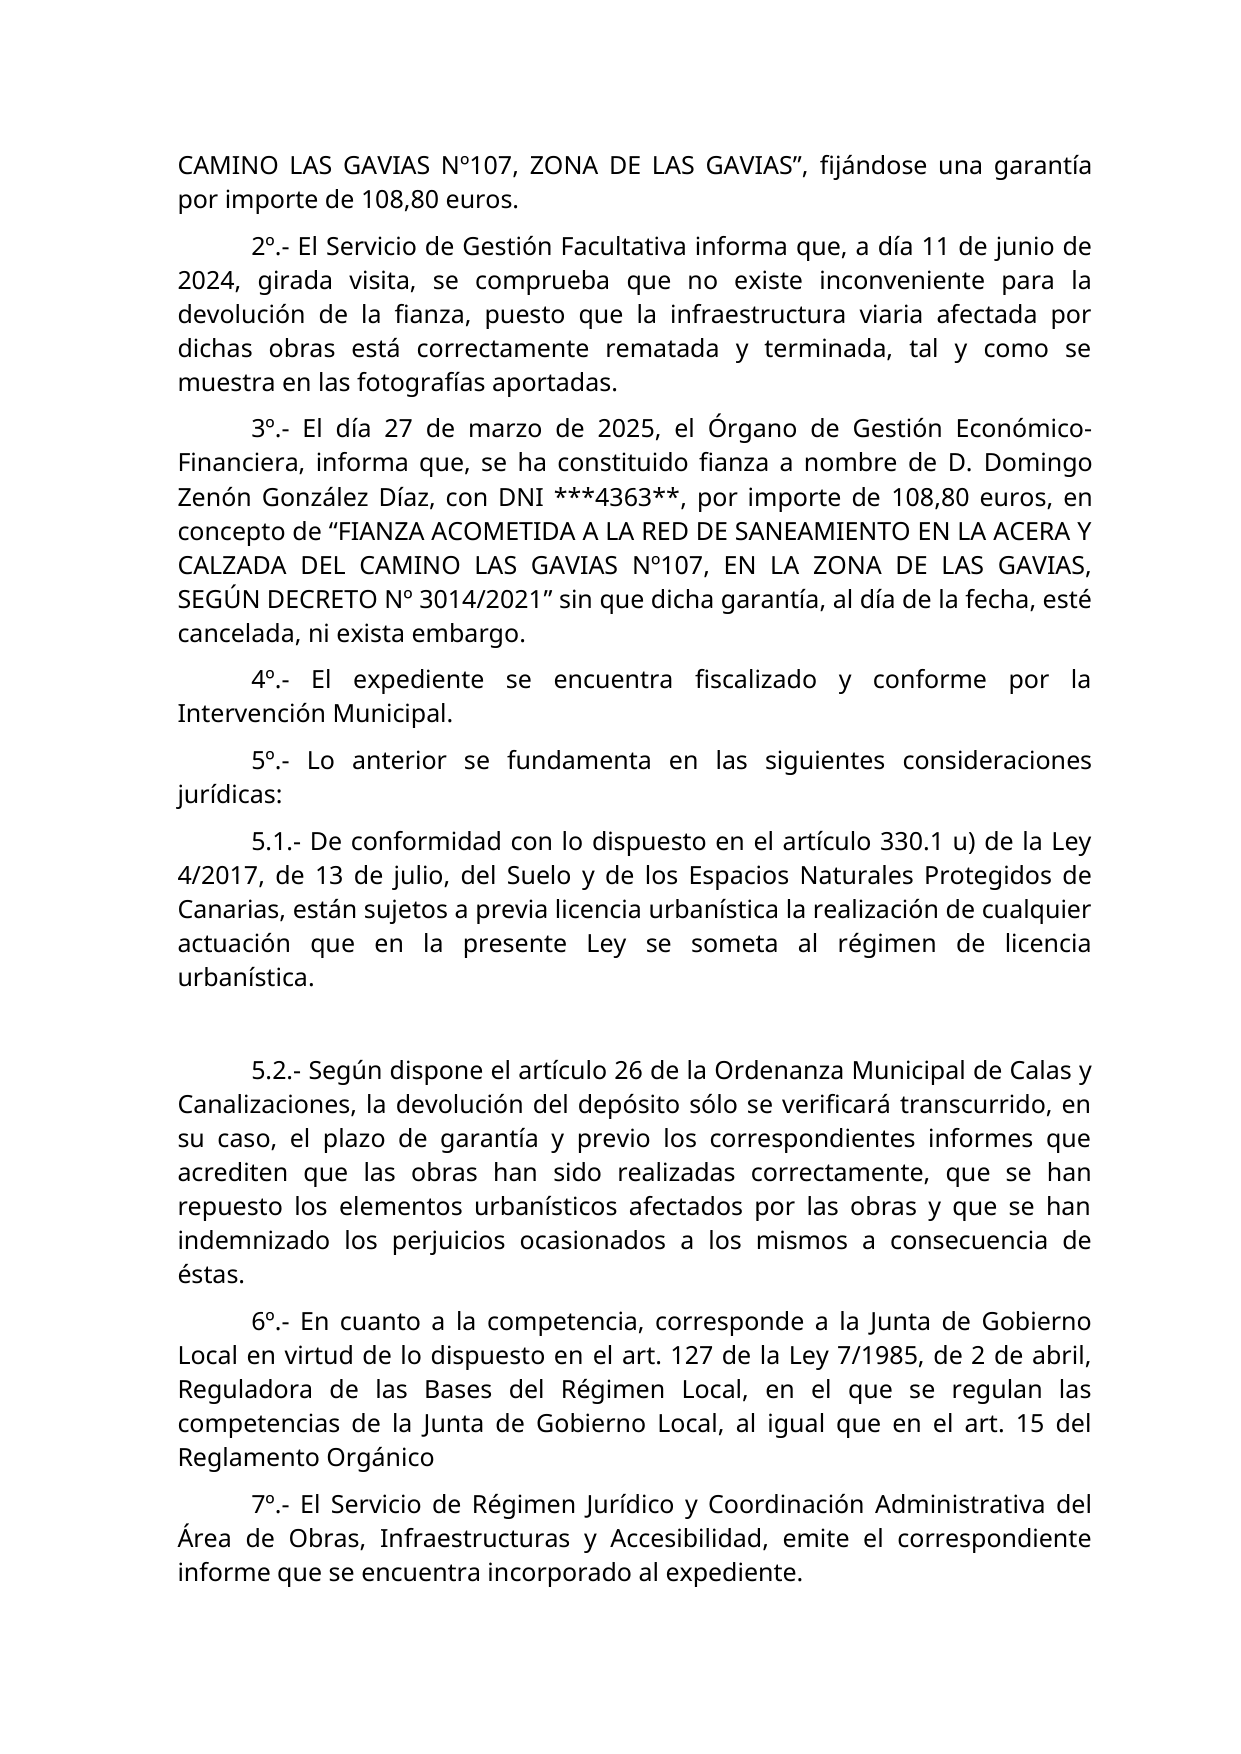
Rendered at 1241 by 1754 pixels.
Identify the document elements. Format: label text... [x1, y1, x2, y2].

text 5.1.- De conformidad con lo dispuesto en el artículo 330.1 u) de la Ley 4/2017, de 13 de julio, del Suelo y de los Espacios Naturales Protegidos de Canarias, están sujetos a previa licencia urbanística la realización de cualquier actuación que en la presente Ley se someta al régimen de licencia urbanística. [177, 823, 1093, 993]
text 5º.- Lo anterior se fundamenta en las siguientes consideraciones jurídicas: [177, 743, 1093, 811]
text 3º.- El día 27 de marzo de 2025, el Órgano de Gestión Económico-Financiera, informa que, se ha constituido fianza a nombre de D. Domingo Zenón González Díaz, con DNI ***4363**, por importe de 108,80 euros, en concepto de “FIANZA ACOMETIDA A LA RED DE SANEAMIENTO EN LA ACERA Y CALZADA DEL CAMINO LAS GAVIAS Nº107, EN LA ZONA DE LAS GAVIAS, SEGÚN DECRETO Nº 3014/2021” sin que dicha garantía, al día de la fecha, esté cancelada, ni exista embargo. [177, 411, 1093, 649]
text 5.2.- Según dispone el artículo 26 de la Ordenanza Municipal de Calas y Canalizaciones, la devolución del depósito sólo se verificará transcurrido, en su caso, el plazo de garantía y previo los correspondientes informes que acrediten que las obras han sido realizadas correctamente, que se han repuesto los elementos urbanísticos afectados por las obras y que se han indemnizado los perjuicios ocasionados a los mismos a consecuencia de éstas. [177, 1053, 1093, 1291]
text 6º.- En cuanto a la competencia, corresponde a la Junta de Gobierno Local en virtud de lo dispuesto en el art. 127 de la Ley 7/1985, de 2 de abril, Reguladora de las Bases del Régimen Local, en el que se regulan las competencias de la Junta de Gobierno Local, al igual que en el art. 15 del Reglamento Orgánico [177, 1303, 1093, 1474]
text 4º.- El expediente se encuentra fiscalizado y conforme por la Intervención Municipal. [177, 662, 1093, 730]
text CAMINO LAS GAVIAS Nº107, ZONA DE LAS GAVIAS”, fijándose una garantía por importe de 108,80 euros. [177, 148, 1093, 216]
text 2º.- El Servicio de Gestión Facultativa informa que, a día 11 de junio de 2024, girada visita, se comprueba que no existe inconveniente para la devolución de la fianza, puesto que la infraestructura viaria afectada por dichas obras está correctamente rematada y terminada, tal y como se muestra en las fotografías aportadas. [177, 228, 1093, 398]
text 7º.- El Servicio de Régimen Jurídico y Coordinación Administrativa del Área de Obras, Infraestructuras y Accesibilidad, emite el correspondiente informe que se encuentra incorporado al expediente. [177, 1486, 1093, 1588]
